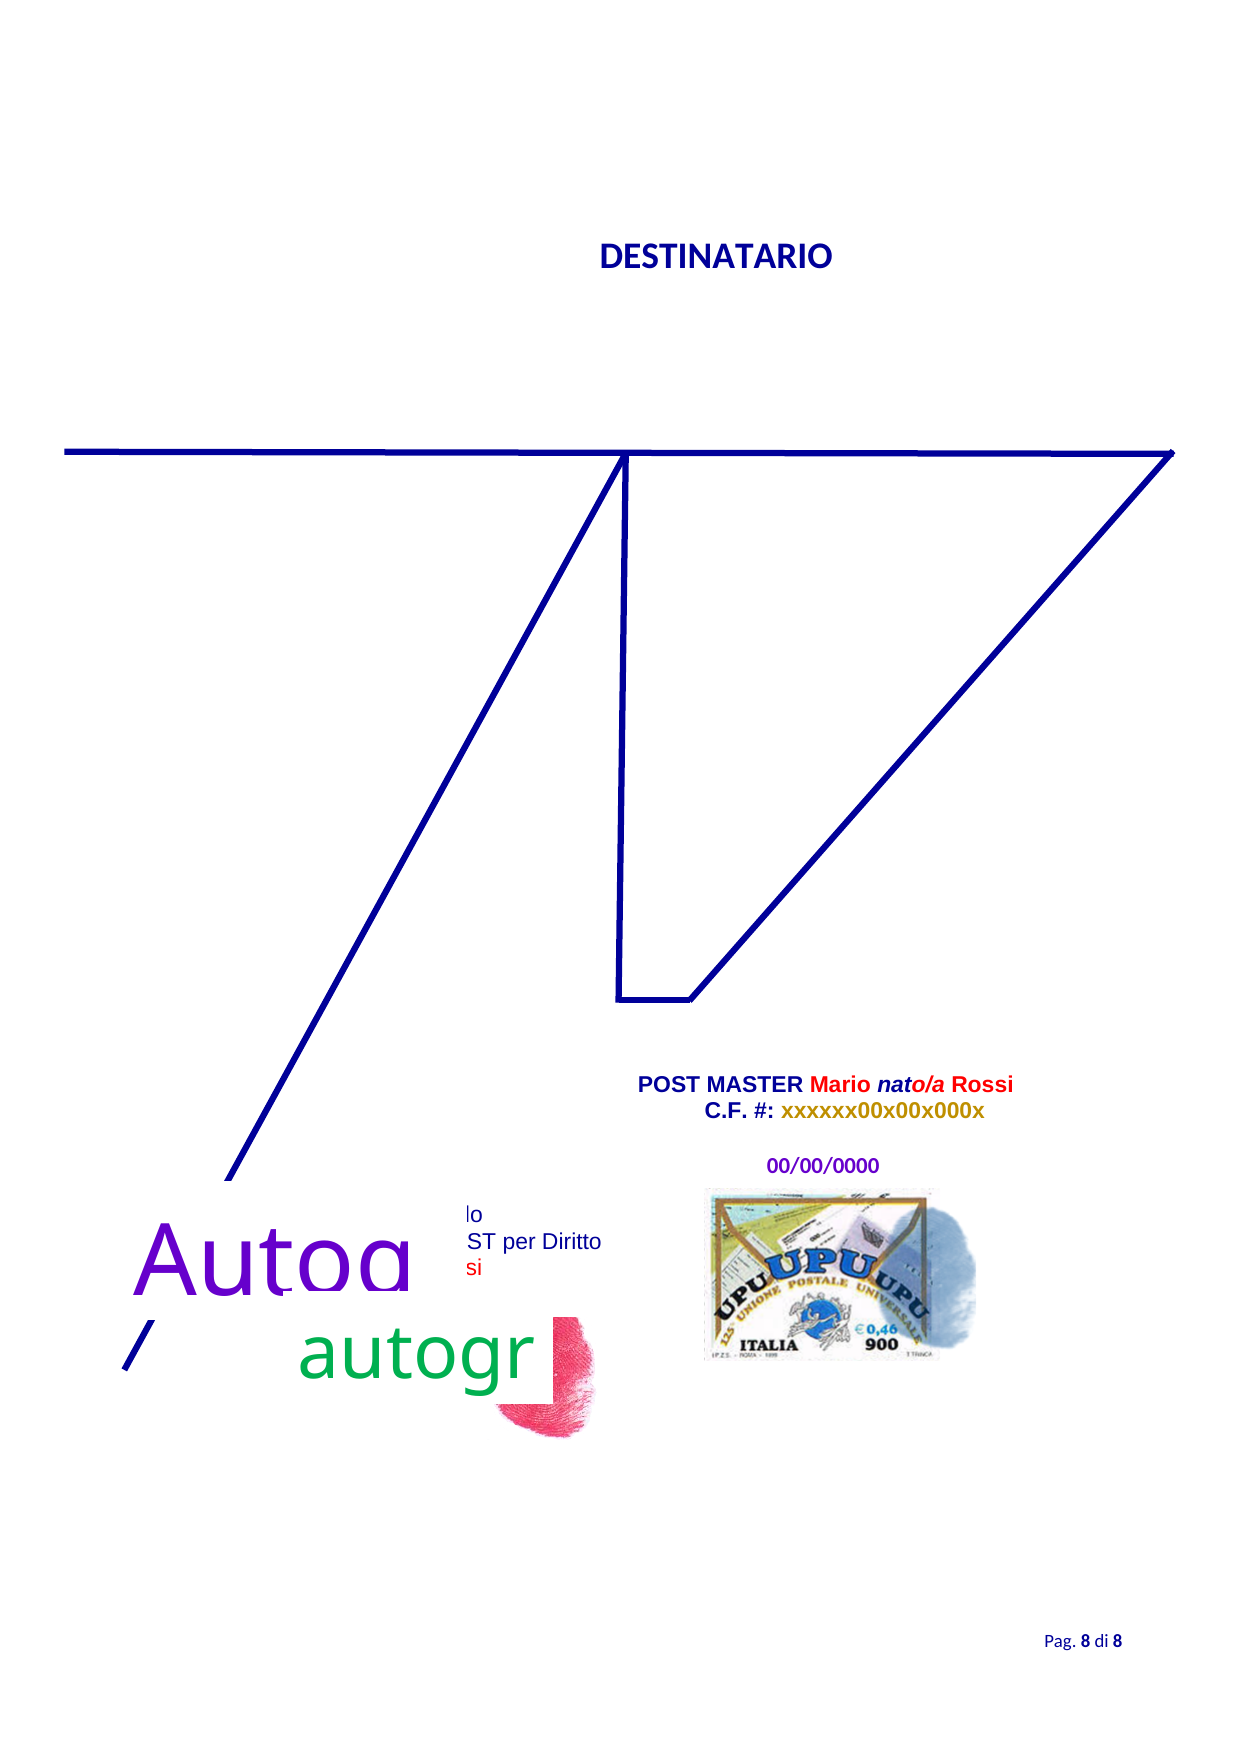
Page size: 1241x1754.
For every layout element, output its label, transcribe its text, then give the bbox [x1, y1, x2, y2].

text Autografo [154, 1234, 176, 1265]
text mario rossi [467, 1254, 616, 1281]
text POST MASTER Mario nato/a Rossi [278, 1071, 1122, 1097]
text Per avvallo [467, 1201, 616, 1228]
text autografo [298, 1299, 538, 1397]
text DESTINATARIO [587, 232, 845, 278]
text [118, 1071, 283, 1097]
text Autografo [370, 1248, 399, 1289]
text Il Disponente sul TRUST per Diritto [467, 1228, 616, 1254]
text Autografo [309, 1248, 340, 1289]
text C.F. #: xxxxxx00x00x000x [561, 1097, 1122, 1124]
text Autografo [133, 1189, 452, 1313]
text 00/00/0000 [761, 1151, 885, 1179]
